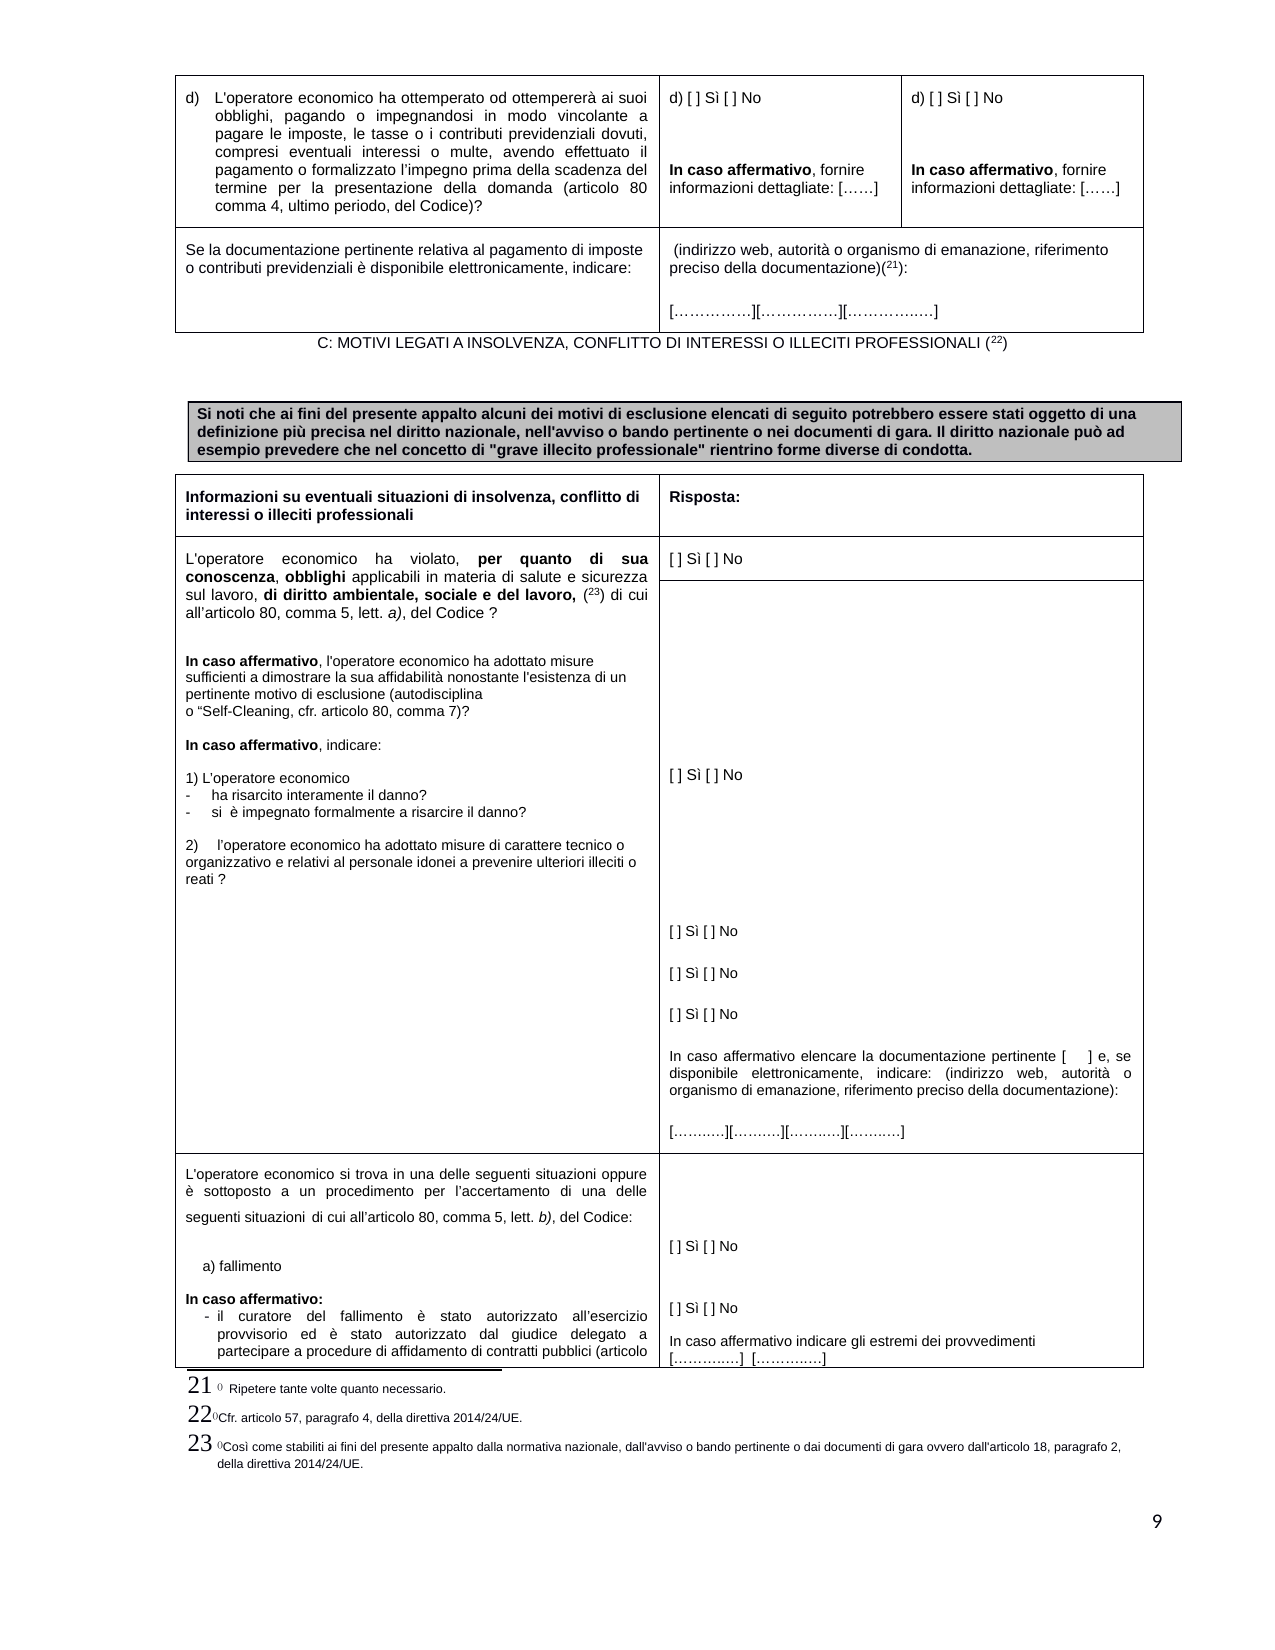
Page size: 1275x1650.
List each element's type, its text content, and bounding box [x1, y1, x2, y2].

table_cell d) [ ] Sì [ ] No In caso affermativo, fornire informazioni dettagliate: [……] [902, 76, 1143, 227]
text ()Cfr. articolo 57, paragrafo 4, della direttiva 2014/24/UE. [187, 1399, 1137, 1428]
table_cell L'operatore economico ha violato, per quanto di sua conoscenza, obblighi applicabili in materia di salute e sicurezza sul lavoro, di diritto ambientale, sociale e del lavoro, () di cui all’articolo 80, comma 5, lett. a), del Codice ? In caso affermativo, l'operatore economico ha adottato misure sufficienti a dimostrare la sua affidabilità nonostante l'esistenza di un pertinente motivo di esclusione (autodisciplina o “Self-Cleaning, cfr. articolo 80, comma 7)? In caso affermativo, indicare: 1) L’operatore economico - ha risarcito interamente il danno? - si è impegnato formalmente a risarcire il danno? 2) l’operatore economico ha adottato misure di carattere tecnico o organizzativo e relativi al personale idonei a prevenire ulteriori illeciti o reati ? [176, 537, 659, 1152]
table_cell d) [ ] Sì [ ] No In caso affermativo, fornire informazioni dettagliate: [……] [660, 76, 901, 227]
table_cell [ ] Sì [ ] No [ ] Sì [ ] No In caso affermativo indicare gli estremi dei provvedimenti [………..…] [………..…] [660, 1154, 1143, 1367]
table_cell [ ] Sì [ ] No [ ] Sì [ ] No [ ] Sì [ ] No [ ] Sì [ ] No In caso affermativo elencare la documentazione pertinente [ ] e, se disponibile elettronicamente, indicare: (indirizzo web, autorità o organismo di emanazione, riferimento preciso della documentazione): [……..…][…….…][……..…][……..…] [660, 581, 1143, 1152]
table_cell [ ] Sì [ ] No [660, 537, 1143, 580]
table_cell (indirizzo web, autorità o organismo di emanazione, riferimento preciso della documentazione)(): [……………][……………][…………..…] [660, 228, 1143, 332]
table_header Informazioni su eventuali situazioni di insolvenza, conflitto di interessi o illeciti professionali [176, 475, 659, 536]
title C: motivi legati a insolvenza, conflitto di interessi o illeciti professionali () [187, 333, 1137, 351]
table_cell Se la documentazione pertinente relativa al pagamento di imposte o contributi previdenziali è disponibile elettronicamente, indicare: [176, 228, 659, 332]
table_header Risposta: [660, 475, 1143, 536]
table_cell L'operatore economico si trova in una delle seguenti situazioni oppure è sottoposto a un procedimento per l’accertamento di una delle seguenti situazioni di cui all’articolo 80, comma 5, lett. b), del Codice: a) fallimento In caso affermativo: il curatore del fallimento è stato autorizzato all’esercizio provvisorio ed è stato autorizzato dal giudice delegato a partecipare a procedure di affidamento di contratti pubblici (articolo [176, 1154, 659, 1367]
table_cell d) L'operatore economico ha ottemperato od ottempererà ai suoi obblighi, pagando o impegnandosi in modo vincolante a pagare le imposte, le tasse o i contributi previdenziali dovuti, compresi eventuali interessi o multe, avendo effettuato il pagamento o formalizzato l’impegno prima della scadenza del termine per la presentazione della domanda (articolo 80 comma 4, ultimo periodo, del Codice)? [176, 76, 659, 227]
text Si noti che ai fini del presente appalto alcuni dei motivi di esclusione elencati di seguito potrebbero essere stati oggetto di una definizione più precisa nel diritto nazionale, nell'avviso o bando pertinente o nei documenti di gara. Il diritto nazionale può ad esempio prevedere che nel concetto di "grave illecito professionale" rientrino forme diverse di condotta. [189, 403, 1181, 461]
